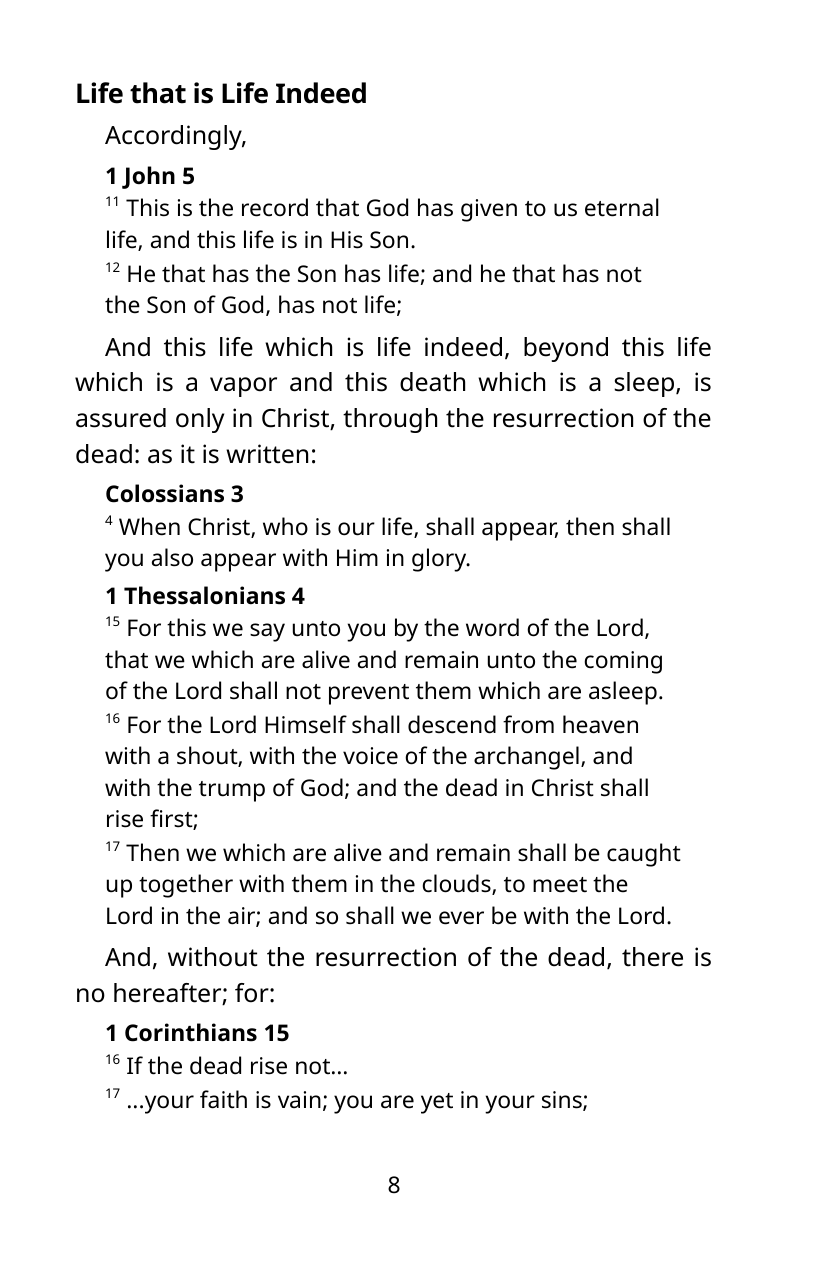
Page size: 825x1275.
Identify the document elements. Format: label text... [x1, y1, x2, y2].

text 1 John 5 [105, 160, 712, 191]
text 16 For the Lord Himself shall descend from heaven with a shout, with the voice of the archangel, and with the trump of God; and the dead in Christ shall rise first; [105, 709, 682, 834]
text 11 This is the record that God has given to us eternal life, and this life is in His Son. [105, 192, 682, 255]
text And, without the resurrection of the dead, there is no hereafter; for: [75, 940, 712, 1009]
text Colossians 3 [105, 478, 712, 509]
text Accordingly, [75, 118, 712, 152]
text 1 Thessalonians 4 [105, 579, 712, 611]
text 12 He that has the Son has life; and he that has not the Son of God, has not life; [105, 258, 682, 320]
text 4 When Christ, who is our life, shall appear, then shall you also appear with Him in glory. [105, 511, 682, 573]
text And this life which is life indeed, beyond this life which is a vapor and this death which is a sleep, is assured only in Christ, through the resurrection of the dead: as it is written: [75, 329, 712, 471]
text 15 For this we say unto you by the word of the Lord, that we which are alive and remain unto the coming of the Lord shall not prevent them which are asleep. [105, 612, 682, 706]
subtitle Life that is Life Indeed [75, 75, 712, 112]
text 17 Then we which are alive and remain shall be caught up together with them in the clouds, to meet the Lord in the air; and so shall we ever be with the Lord. [105, 837, 682, 931]
text 1 Corinthians 15 [105, 1017, 712, 1048]
text 16 If the dead rise not… [105, 1050, 682, 1081]
text 17 ...your faith is vain; you are yet in your sins; [105, 1084, 682, 1116]
